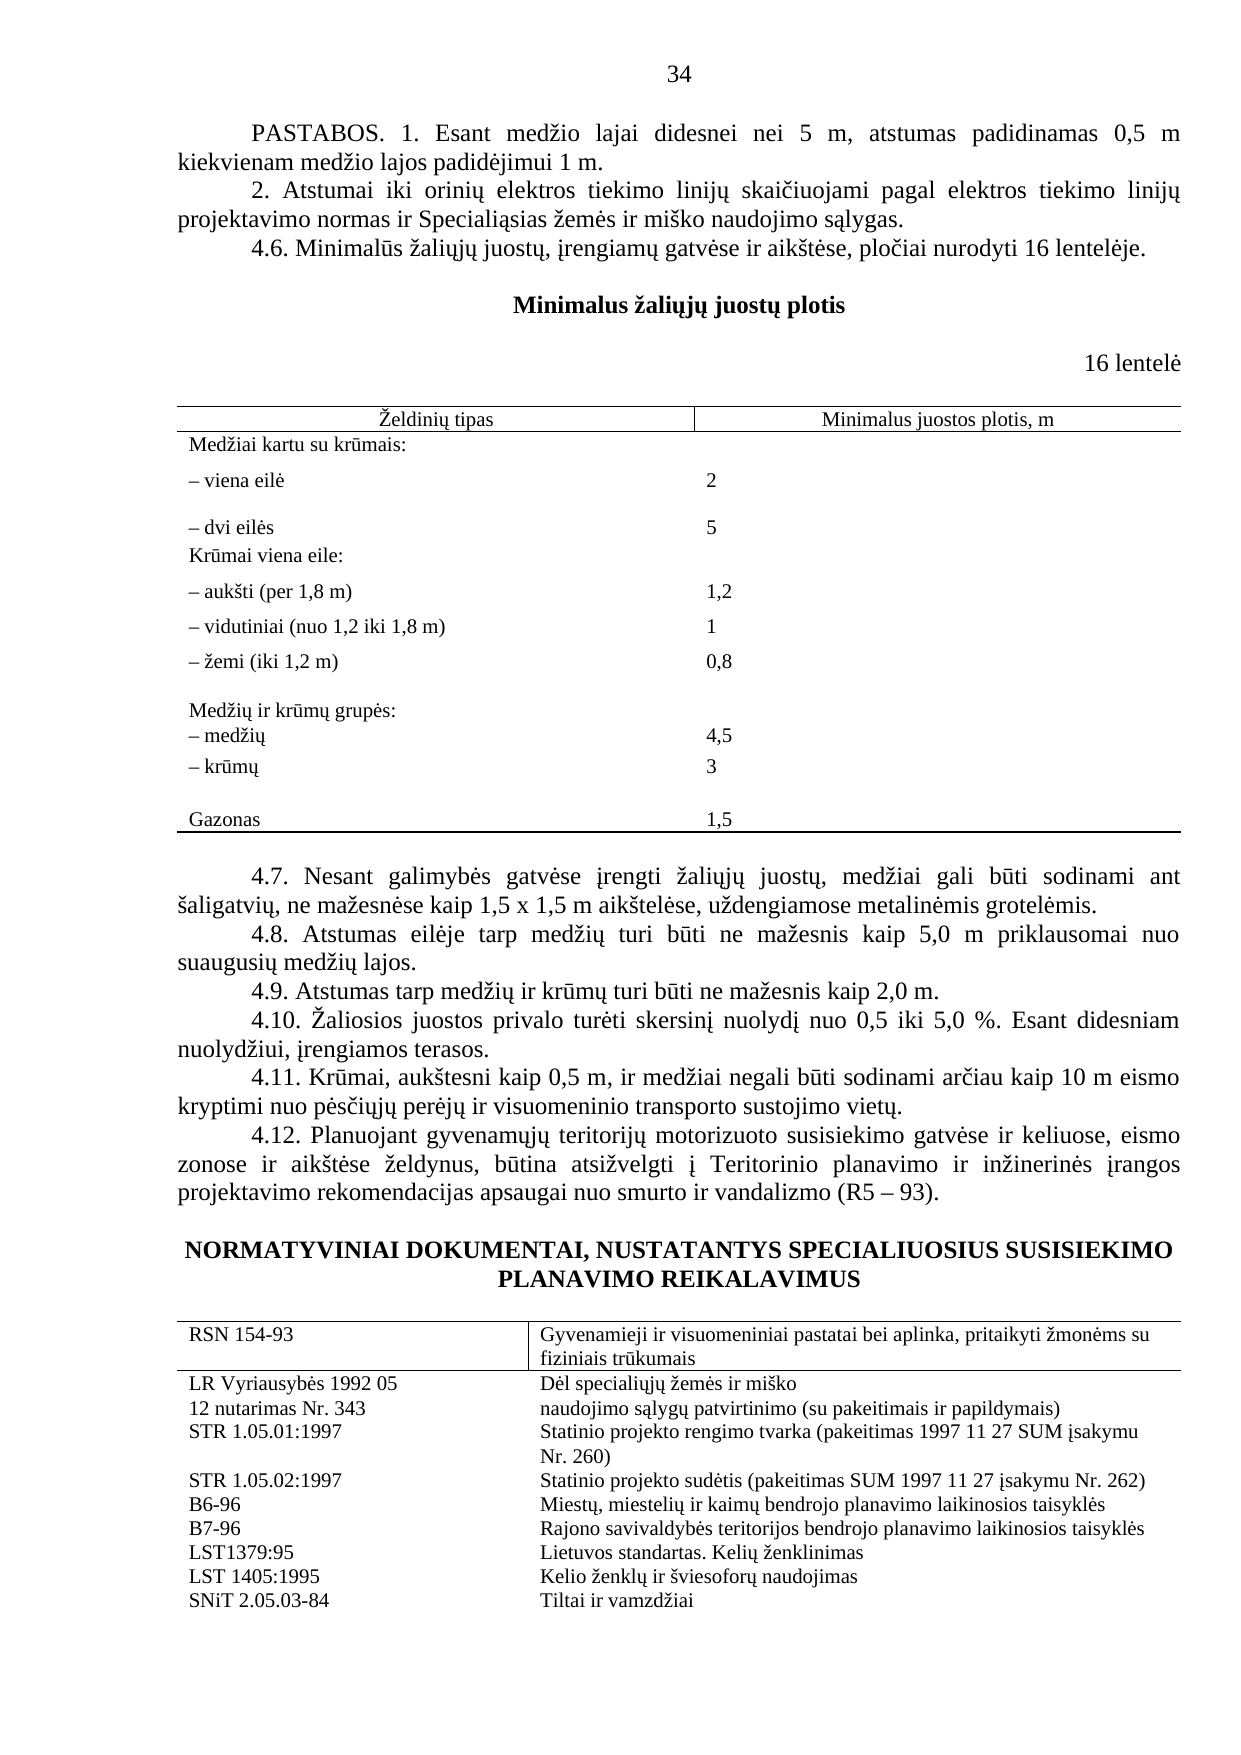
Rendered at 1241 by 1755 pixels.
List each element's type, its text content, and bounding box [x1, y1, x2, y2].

table_cell SNiT 2.05.03-84 [177, 1588, 529, 1612]
table_cell B6-96 [177, 1492, 529, 1516]
text PASTABOS. 1. Esant medžio lajai didesnei nei 5 m, atstumas padidinamas 0,5 m kiekvienam medžio lajos padidėjimui 1 m. [177, 118, 1181, 176]
text 4.8. Atstumas eilėje tarp medžių turi būti ne mažesnis kaip 5,0 m priklausomai nuo suaugusių medžių lajos. [177, 919, 1181, 976]
text 4.10. Žaliosios juostos privalo turėti skersinį nuolydį nuo 0,5 iki 5,0 %. Esant didesniam nuolydžiui, įrengiamos terasos. [177, 1005, 1181, 1062]
table_cell – krūmų [177, 754, 695, 807]
table_cell – medžių [177, 723, 695, 754]
table_cell Tiltai ir vamzdžiai [529, 1588, 1181, 1612]
table_cell Medžiai kartu su krūmais: [177, 432, 695, 468]
table_cell [695, 543, 1181, 579]
table_cell 1,2 [695, 579, 1181, 613]
table_header Minimalus juostos plotis, m [695, 407, 1181, 431]
table_cell – aukšti (per 1,8 m) [177, 579, 695, 613]
table_cell 1 [695, 614, 1181, 649]
table_cell STR 1.05.01:1997 [177, 1420, 529, 1468]
table_cell STR 1.05.02:1997 [177, 1468, 529, 1492]
table_cell – dvi eilės [177, 515, 695, 543]
text 2. Atstumai iki orinių elektros tiekimo linijų skaičiuojami pagal elektros tiekimo linijų projektavimo normas ir Specialiąsias žemės ir miško naudojimo sąlygas. [177, 176, 1181, 233]
table_cell 5 [695, 515, 1181, 543]
text 4.11. Krūmai, aukštesni kaip 0,5 m, ir medžiai negali būti sodinami arčiau kaip 10 m eismo kryptimi nuo pėsčiųjų perėjų ir visuomeninio transporto sustojimo vietų. [177, 1062, 1181, 1120]
table_cell Kelio ženklų ir šviesoforų naudojimas [529, 1564, 1181, 1588]
text 4.7. Nesant galimybės gatvėse įrengti žaliųjų juostų, medžiai gali būti sodinami ant šaligatvių, ne mažesnėse kaip 1,5 x 1,5 m aikštelėse, uždengiamose metalinėmis grotelėmis. [177, 861, 1181, 919]
table_cell 0,8 [695, 650, 1181, 698]
text NORMATYVINIAI DOKUMENTAI, NUSTATANTYS SPECIALIUOSIUS SUSISIEKIMO PLANAVIMO REIKALAVIMUS [177, 1235, 1181, 1292]
table_cell Gazonas [177, 807, 695, 831]
text 4.6. Minimalūs žaliųjų juostų, įrengiamų gatvėse ir aikštėse, pločiai nurodyti 16 lentelėje. [177, 233, 1181, 262]
table_header Gyvenamieji ir visuomeniniai pastatai bei aplinka, pritaikyti žmonėms su fiziniais trūkumais [529, 1322, 1181, 1370]
table_cell naudojimo sąlygų patvirtinimo (su pakeitimais ir papildymais) [529, 1395, 1181, 1419]
text 4.9. Atstumas tarp medžių ir krūmų turi būti ne mažesnis kaip 2,0 m. [177, 976, 1181, 1005]
table_cell – žemi (iki 1,2 m) [177, 650, 695, 698]
table_cell Statinio projekto rengimo tvarka (pakeitimas 1997 11 27 SUM įsakymu Nr. 260) [529, 1420, 1181, 1468]
table_cell Medžių ir krūmų grupės: [177, 698, 695, 723]
table_header Želdinių tipas [177, 407, 694, 431]
table_cell 1,5 [695, 807, 1181, 831]
table_cell 2 [695, 468, 1181, 515]
table_cell [695, 698, 1181, 723]
text 4.12. Planuojant gyvenamųjų teritorijų motorizuoto susisiekimo gatvėse ir keliuose, eismo zonose ir aikštėse želdynus, būtina atsižvelgti į Teritorinio planavimo ir inžinerinės įrangos projektavimo rekomendacijas apsaugai nuo smurto ir vandalizmo (R5 – 93). [177, 1120, 1181, 1206]
table_cell LST1379:95 [177, 1540, 529, 1564]
table_cell 3 [695, 754, 1181, 807]
table_cell B7-96 [177, 1516, 529, 1540]
text Minimalus žaliųjų juostų plotis [177, 291, 1181, 319]
table_header RSN 154-93 [177, 1322, 528, 1370]
table_cell Lietuvos standartas. Kelių ženklinimas [529, 1540, 1181, 1564]
table_cell Rajono savivaldybės teritorijos bendrojo planavimo laikinosios taisyklės [529, 1516, 1181, 1540]
table_cell – vidutiniai (nuo 1,2 iki 1,8 m) [177, 614, 695, 649]
table_cell LST 1405:1995 [177, 1564, 529, 1588]
table_cell Statinio projekto sudėtis (pakeitimas SUM 1997 11 27 įsakymu Nr. 262) [529, 1468, 1181, 1492]
table_cell 12 nutarimas Nr. 343 [177, 1395, 529, 1419]
text 16 lentelė [177, 348, 1181, 377]
table_cell 4,5 [695, 723, 1181, 754]
table_cell – viena eilė [177, 468, 695, 515]
table_cell Krūmai viena eile: [177, 543, 695, 579]
table_cell LR Vyriausybės 1992 05 [177, 1371, 529, 1395]
table_cell Miestų, miestelių ir kaimų bendrojo planavimo laikinosios taisyklės [529, 1492, 1181, 1516]
table_cell [695, 432, 1181, 468]
table_cell Dėl specialiųjų žemės ir miško [529, 1371, 1181, 1395]
